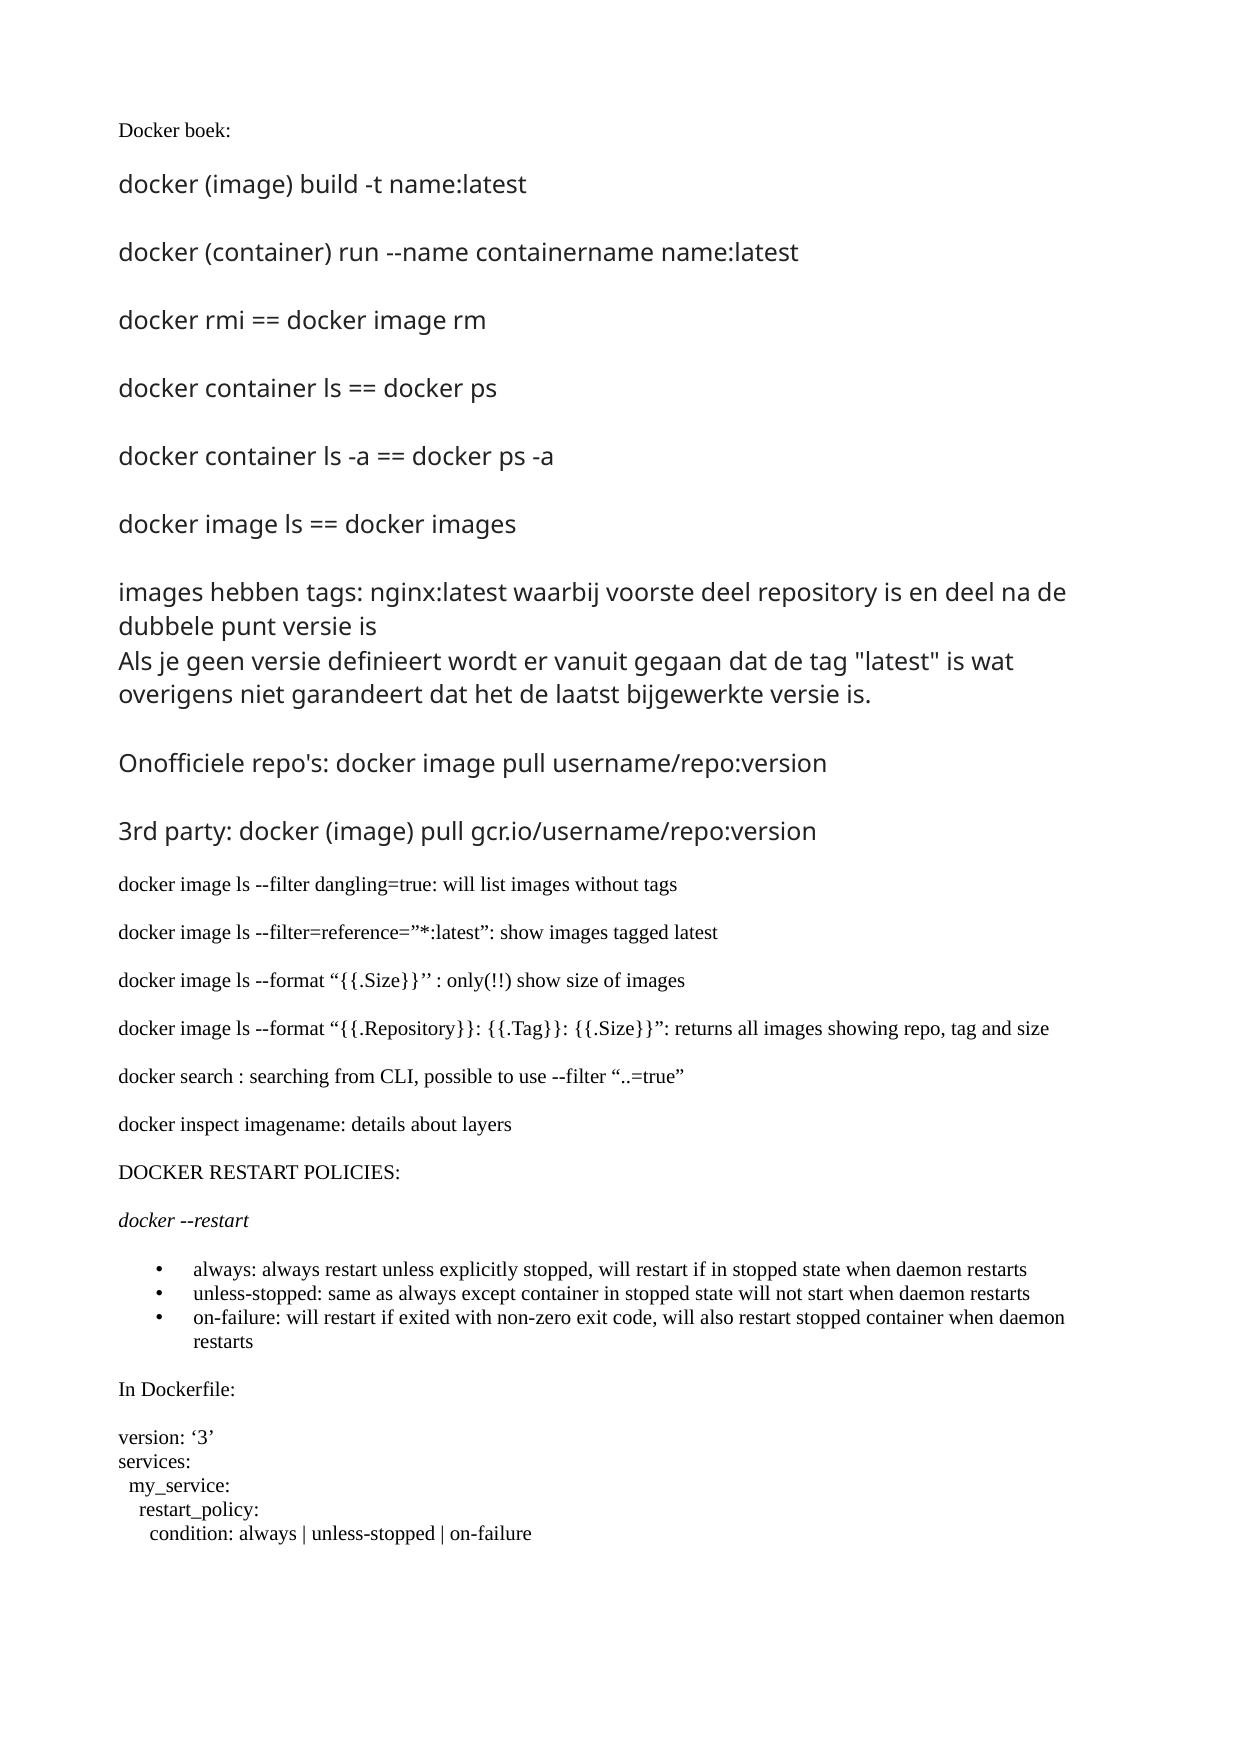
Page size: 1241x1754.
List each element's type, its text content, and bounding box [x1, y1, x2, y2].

text docker rmi == docker image rm [118, 302, 1122, 337]
text 3rd party: docker (image) pull gcr.io/username/repo:version [118, 813, 1122, 847]
text docker (image) build -t name:latest [118, 166, 1122, 200]
text DOCKER RESTART POLICIES: [118, 1160, 1122, 1184]
text docker --restart [118, 1208, 1122, 1232]
text my_service: [118, 1473, 1122, 1497]
text services: [118, 1449, 1122, 1473]
text condition: always | unless-stopped | on-failure [118, 1521, 1122, 1545]
list always: always restart unless explicitly stopped, will restart if in stopped state when daemon restarts [156, 1257, 1122, 1281]
text Onofficiele repo's: docker image pull username/repo:version [118, 745, 1122, 779]
text docker image ls --format “{{.Repository}}: {{.Tag}}: {{.Size}}”: returns all images showing repo, tag and size [118, 1016, 1122, 1040]
text docker container ls -a == docker ps -a [118, 439, 1122, 473]
text version: ‘3’ [118, 1425, 1122, 1449]
text docker image ls --filter dangling=true: will list images without tags [118, 872, 1122, 896]
text docker image ls == docker images [118, 507, 1122, 541]
text docker inspect imagename: details about layers [118, 1112, 1122, 1136]
text In Dockerfile: [118, 1377, 1122, 1401]
text docker image ls --format “{{.Size}}’’ : only(!!) show size of images [118, 968, 1122, 992]
text docker (container) run --name containername name:latest [118, 234, 1122, 268]
text images hebben tags: nginx:latest waarbij voorste deel repository is en deel na de dubbele punt versie is [118, 575, 1122, 643]
list unless-stopped: same as always except container in stopped state will not start when daemon restarts [156, 1281, 1122, 1305]
list on-failure: will restart if exited with non-zero exit code, will also restart stopped container when daemon restarts [156, 1305, 1122, 1353]
text restart_policy: [118, 1497, 1122, 1521]
text docker container ls == docker ps [118, 371, 1122, 405]
text Als je geen versie definieert wordt er vanuit gegaan dat de tag "latest" is wat overigens niet garandeert dat het de laatst bijgewerkte versie is. [118, 643, 1122, 711]
text docker image ls --filter=reference=”*:latest”: show images tagged latest [118, 920, 1122, 944]
text docker search : searching from CLI, possible to use --filter “..=true” [118, 1064, 1122, 1088]
text Docker boek: [118, 118, 1122, 142]
